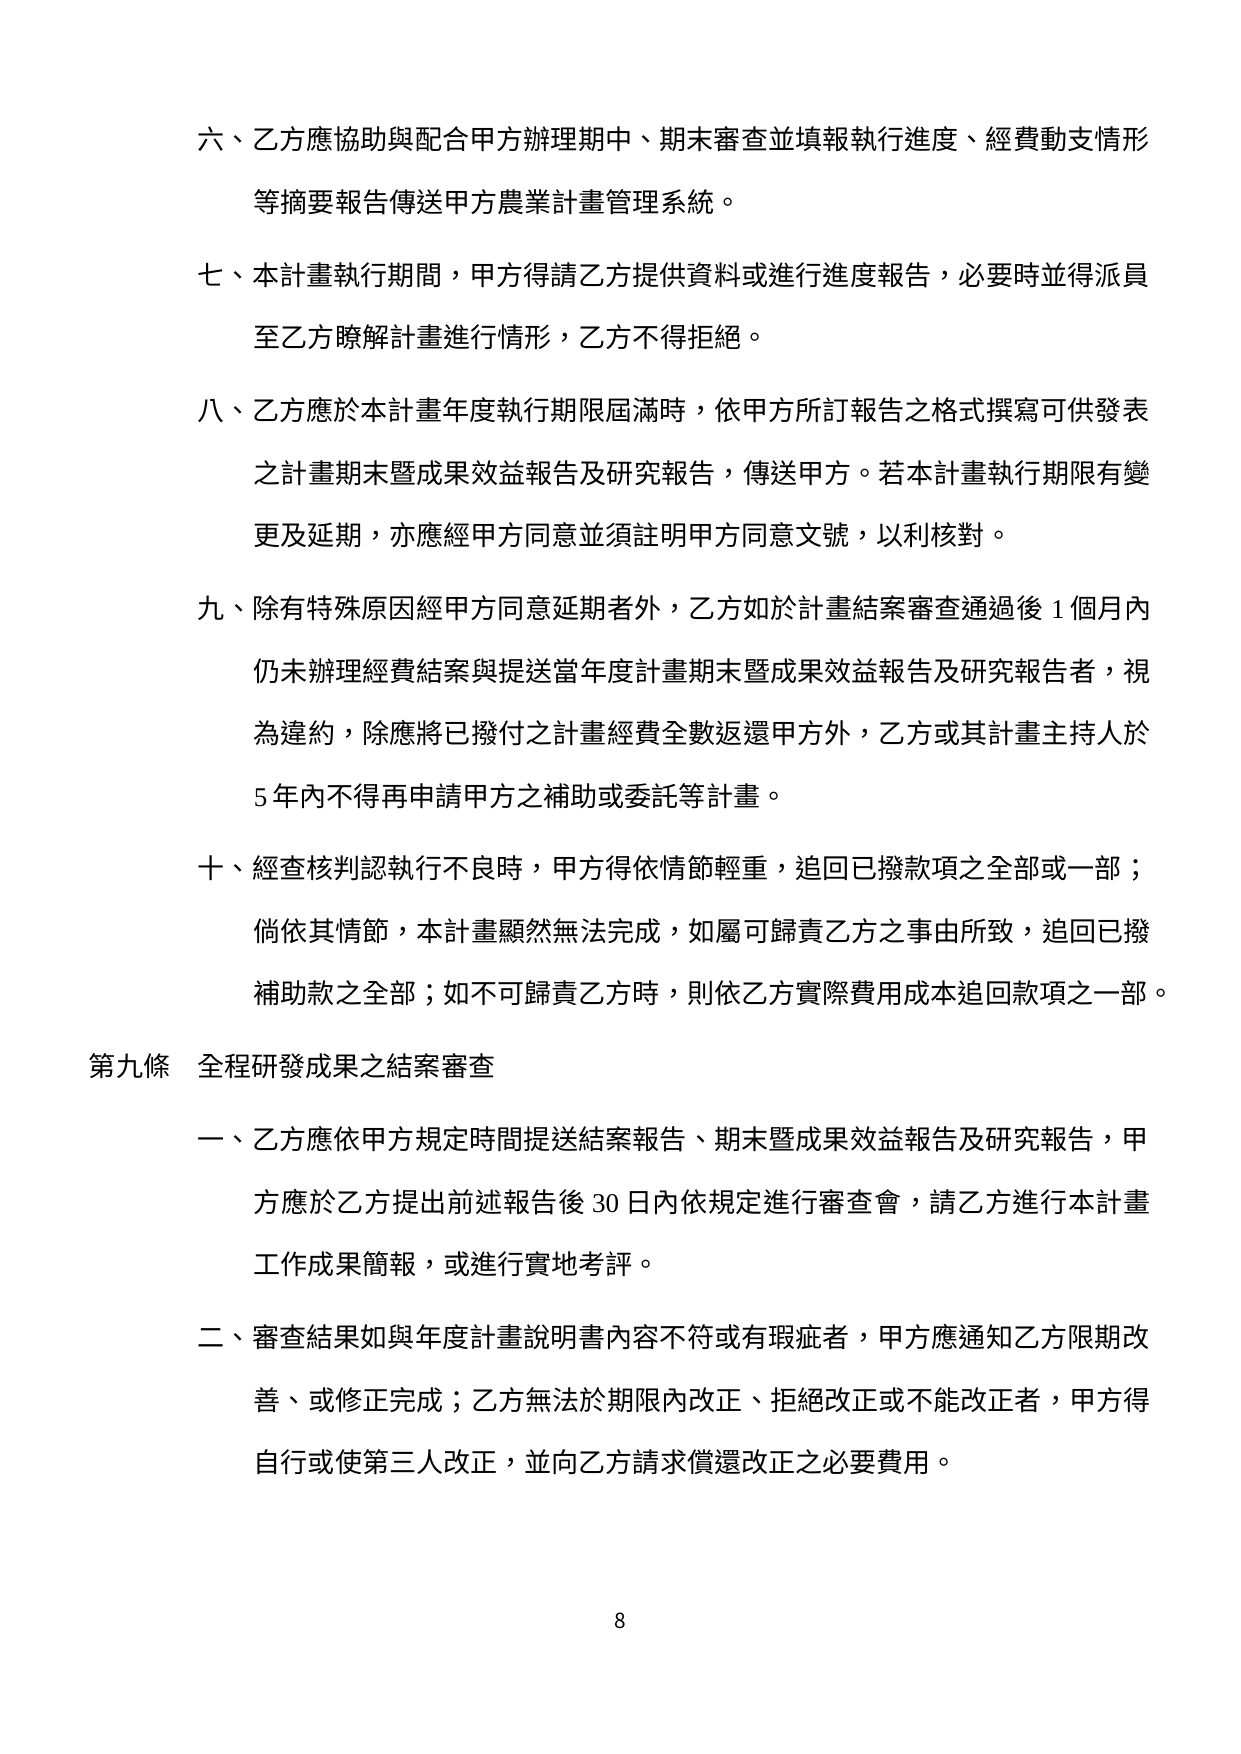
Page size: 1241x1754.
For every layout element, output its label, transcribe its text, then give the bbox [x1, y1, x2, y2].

text 十、經查核判認執行不良時，甲方得依情節輕重，追回已撥款項之全部或一部；倘依其情節，本計畫顯然無法完成，如屬可歸責乙方之事由所致，追回已撥補助款之全部；如不可歸責乙方時，則依乙方實際費用成本追回款項之一部。 [197, 825, 1152, 1013]
text 一、乙方應依甲方規定時間提送結案報告、期末暨成果效益報告及研究報告，甲方應於乙方提出前述報告後30日內依規定進行審查會，請乙方進行本計畫工作成果簡報，或進行實地考評。 [197, 1096, 1152, 1284]
text 九、除有特殊原因經甲方同意延期者外，乙方如於計畫結案審查通過後1個月內仍未辦理經費結案與提送當年度計畫期末暨成果效益報告及研究報告者，視為違約，除應將已撥付之計畫經費全數返還甲方外，乙方或其計畫主持人於5年內不得再申請甲方之補助或委託等計畫。 [197, 565, 1152, 815]
text 六、乙方應協助與配合甲方辦理期中、期末審查並填報執行進度、經費動支情形等摘要報告傳送甲方農業計畫管理系統。 [197, 96, 1152, 221]
text 第九條 全程研發成果之結案審查 [89, 1023, 1152, 1086]
text 七、本計畫執行期間，甲方得請乙方提供資料或進行進度報告，必要時並得派員至乙方瞭解計畫進行情形，乙方不得拒絕。 [197, 232, 1152, 357]
text 二、審查結果如與年度計畫說明書內容不符或有瑕疵者，甲方應通知乙方限期改善、或修正完成；乙方無法於期限內改正、拒絕改正或不能改正者，甲方得自行或使第三人改正，並向乙方請求償還改正之必要費用。 [197, 1294, 1152, 1482]
text 八、乙方應於本計畫年度執行期限屆滿時，依甲方所訂報告之格式撰寫可供發表之計畫期末暨成果效益報告及研究報告，傳送甲方。若本計畫執行期限有變更及延期，亦應經甲方同意並須註明甲方同意文號，以利核對。 [197, 367, 1152, 554]
